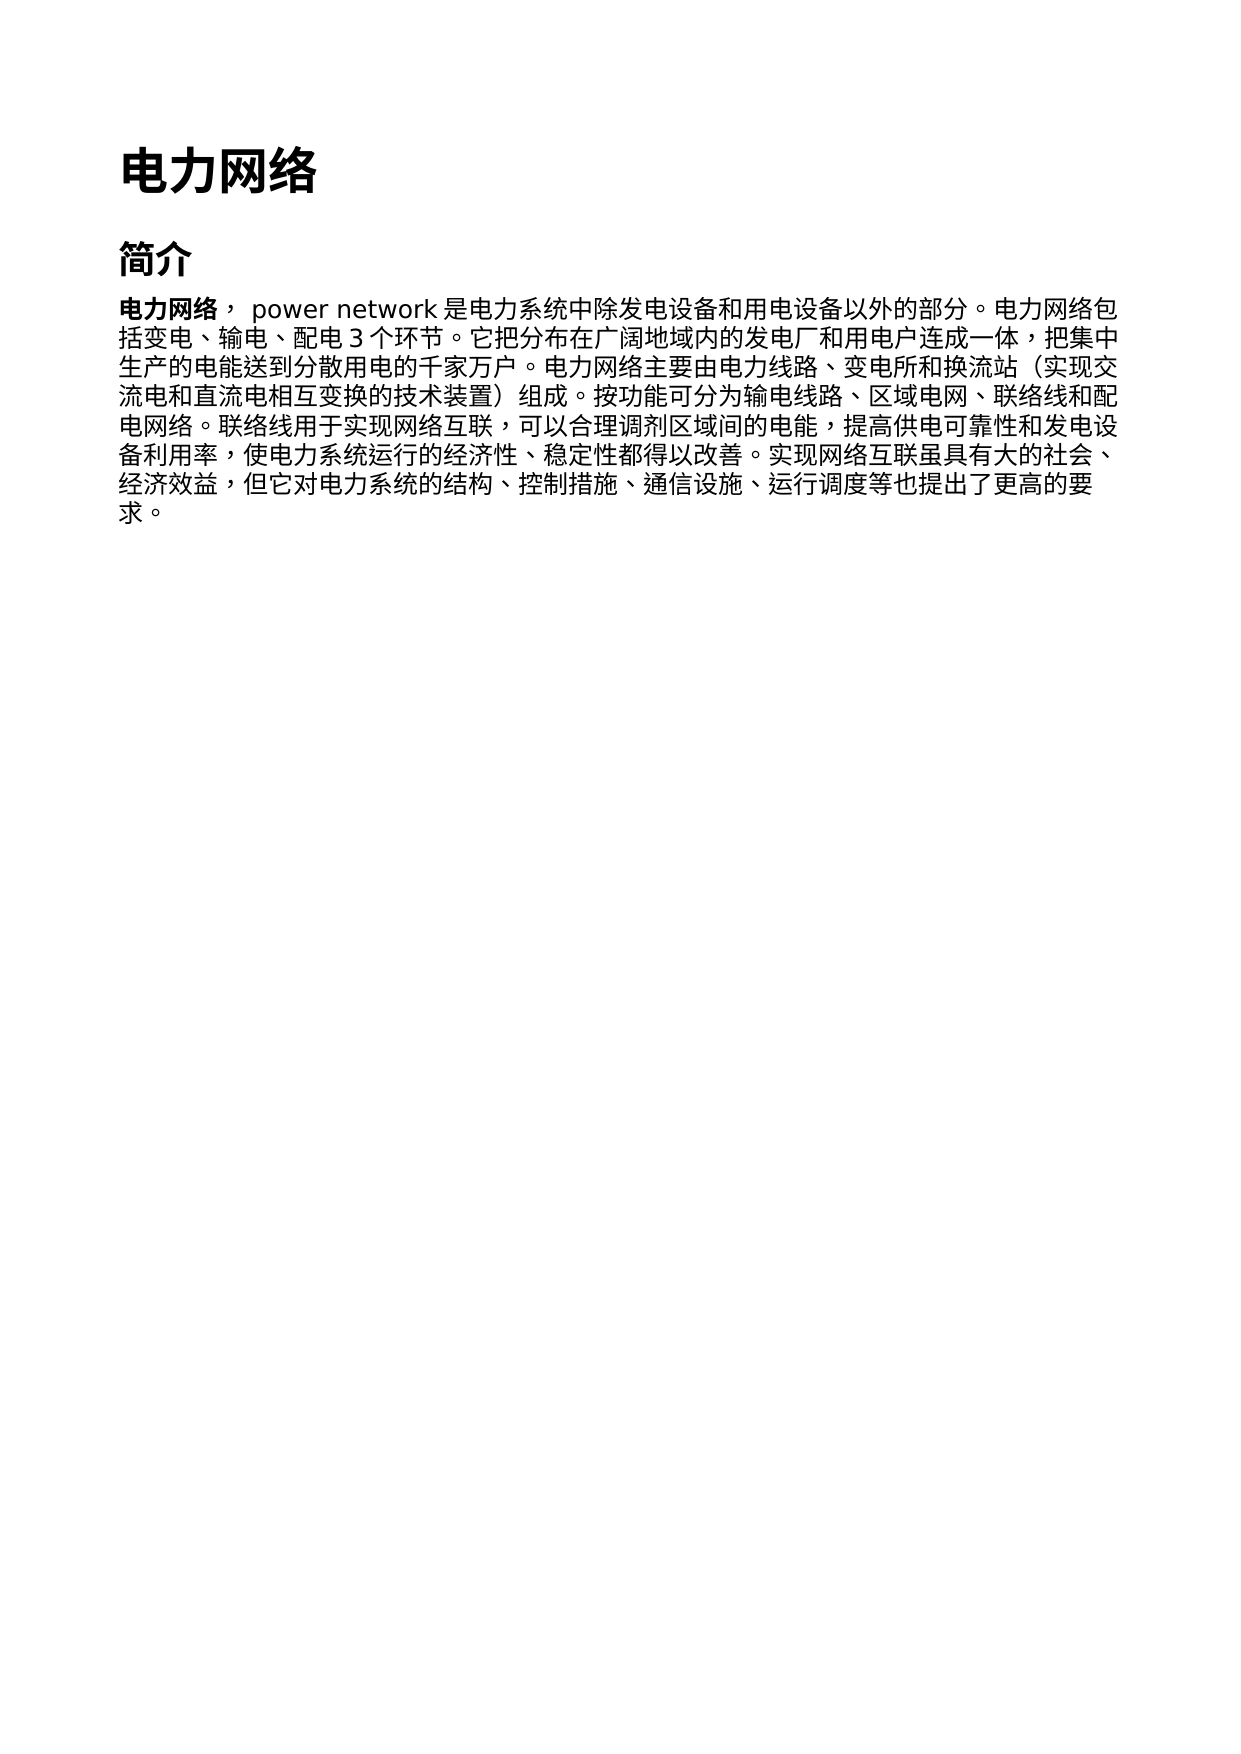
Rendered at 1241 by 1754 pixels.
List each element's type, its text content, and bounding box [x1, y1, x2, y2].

subtitle 电力网络 [118, 143, 1122, 201]
text 电力网络， power network是电力系统中除发电设备和用电设备以外的部分。电力网络包括变电、输电、配电3个环节。它把分布在广阔地域内的发电厂和用电户连成一体，把集中生产的电能送到分散用电的千家万户。电力网络主要由电力线路、变电所和换流站（实现交流电和直流电相互变换的技术装置）组成。按功能可分为输电线路、区域电网、联络线和配电网络。联络线用于实现网络互联，可以合理调剂区域间的电能，提高供电可靠性和发电设备利用率，使电力系统运行的经济性、稳定性都得以改善。实现网络互联虽具有大的社会、经济效益，但它对电力系统的结构、控制措施、通信设施、运行调度等也提出了更高的要求。 [118, 295, 1122, 528]
subtitle 简介 [118, 239, 1122, 282]
